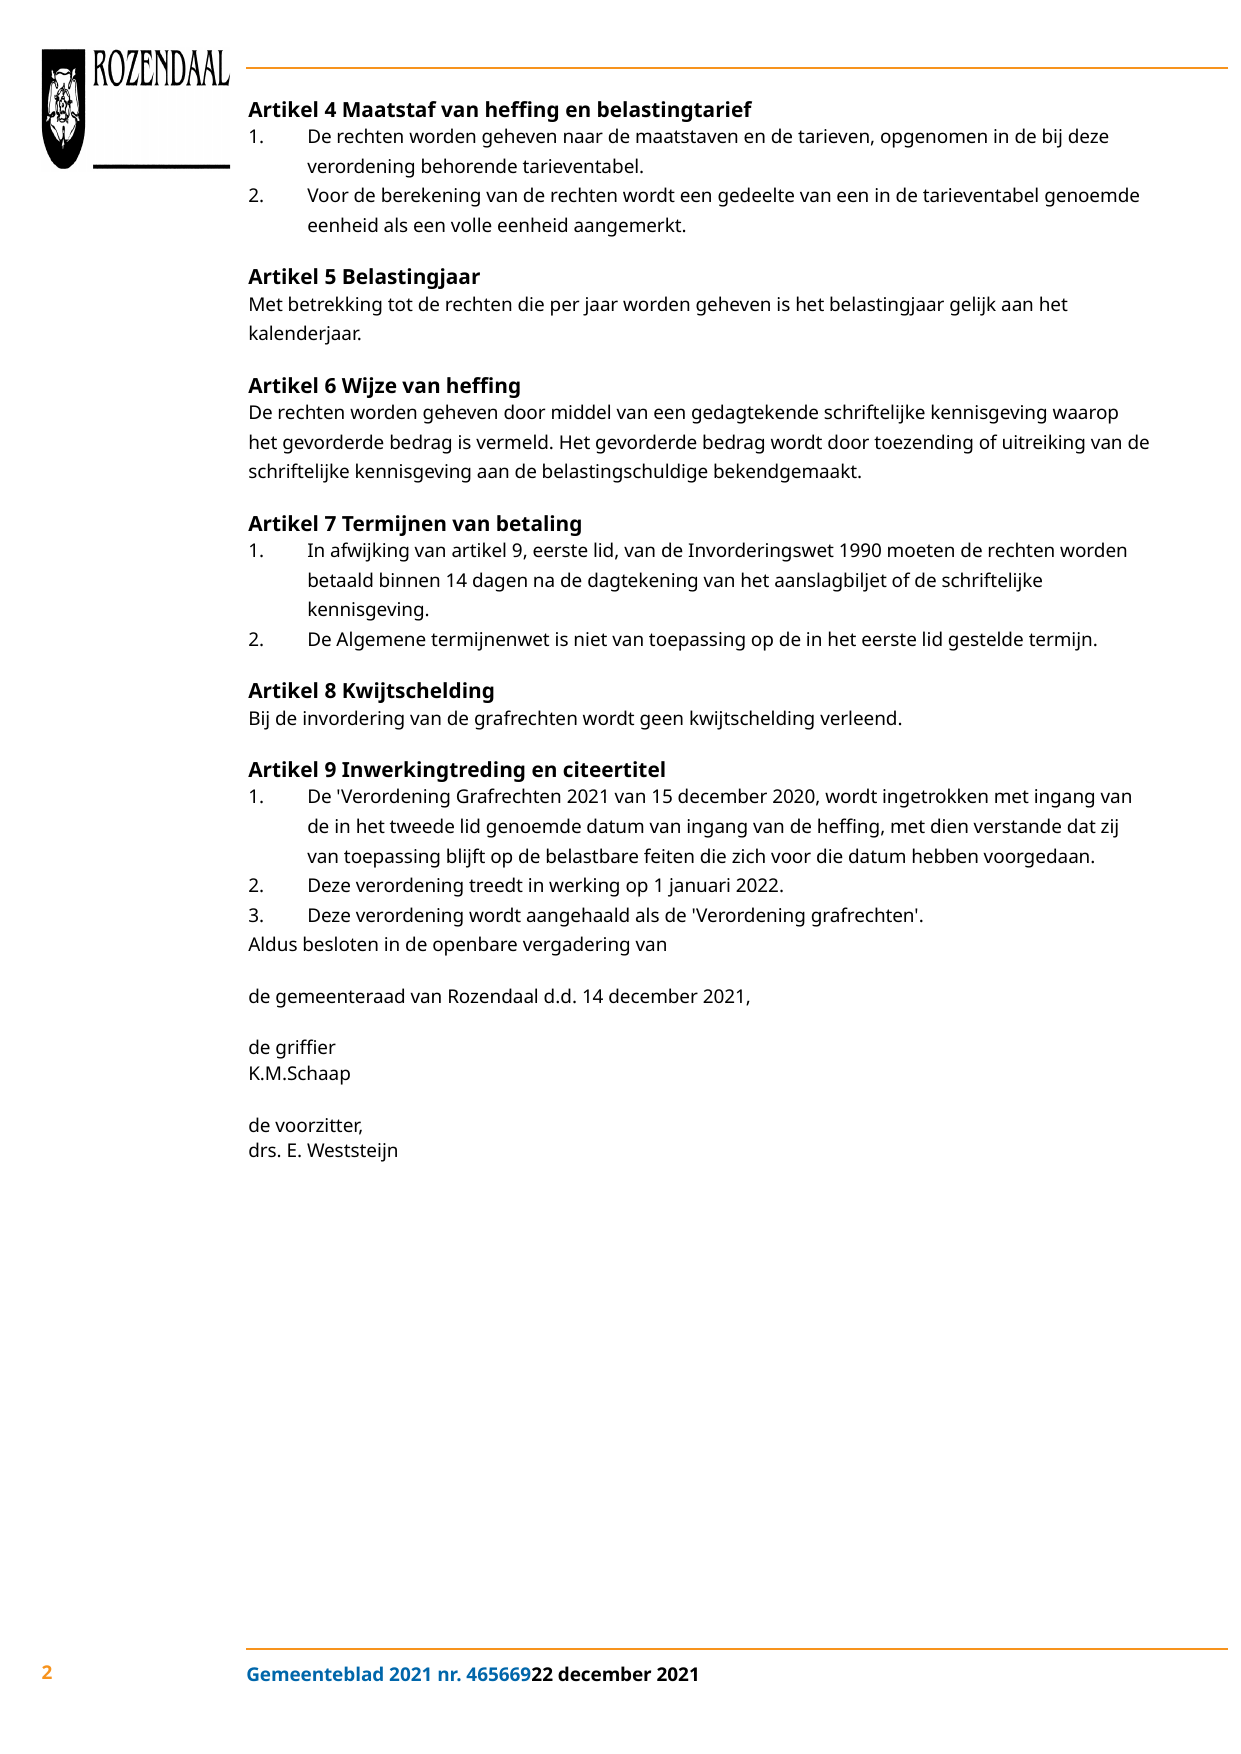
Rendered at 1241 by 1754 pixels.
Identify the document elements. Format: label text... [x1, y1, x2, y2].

text de griffier [248, 1034, 1152, 1060]
text Artikel 9 Inwerkingtreding en citeertitel [248, 755, 1152, 784]
list De 'Verordening Grafrechten 2021 van 15 december 2020, wordt ingetrokken met ingang van de in het tweede lid genoemde datum van ingang van de heffing, met dien verstande dat zij van toepassing blijft op de belastbare feiten die zich voor die datum hebben voorgedaan. [248, 784, 1152, 869]
picture [41, 47, 231, 172]
text Met betrekking tot de rechten die per jaar worden geheven is het belastingjaar gelijk aan het kalenderjaar. [248, 291, 1152, 346]
text Artikel 4 Maatstaf van heffing en belastingtarief [248, 95, 1152, 123]
text Aldus besloten in de openbare vergadering van [248, 932, 1152, 957]
list Deze verordening wordt aangehaald als de 'Verordening grafrechten'. [248, 902, 1152, 928]
list Deze verordening treedt in werking op 1 januari 2022. [248, 872, 1152, 898]
list De rechten worden geheven naar de maatstaven en de tarieven, opgenomen in de bij deze verordening behorende tarieventabel. [248, 123, 1152, 178]
text Artikel 8 Kwijtschelding [248, 676, 1152, 705]
text Bij de invordering van de grafrechten wordt geen kwijtschelding verleend. [248, 705, 1152, 731]
list Voor de berekening van de rechten wordt een gedeelte van een in de tarieventabel genoemde eenheid als een volle eenheid aangemerkt. [248, 182, 1152, 238]
text De rechten worden geheven door middel van een gedagtekende schriftelijke kennisgeving waarop het gevorderde bedrag is vermeld. Het gevorderde bedrag wordt door toezending of uitreiking van de schriftelijke kennisgeving aan de belastingschuldige bekendgemaakt. [248, 399, 1152, 484]
list De Algemene termijnenwet is niet van toepassing op de in het eerste lid gestelde termijn. [248, 626, 1152, 652]
text drs. E. Weststeijn [248, 1137, 1152, 1163]
text Artikel 7 Termijnen van betaling [248, 509, 1152, 537]
text Artikel 6 Wijze van heffing [248, 371, 1152, 399]
text Artikel 5 Belastingjaar [248, 262, 1152, 291]
text K.M.Schaap [248, 1060, 1152, 1086]
text de voorzitter, [248, 1112, 1152, 1137]
text de gemeenteraad van Rozendaal d.d. 14 december 2021, [248, 983, 1152, 1009]
list In afwijking van artikel 9, eerste lid, van de Invorderingswet 1990 moeten de rechten worden betaald binnen 14 dagen na de dagtekening van het aanslagbiljet of de schriftelijke kennisgeving. [248, 537, 1152, 622]
